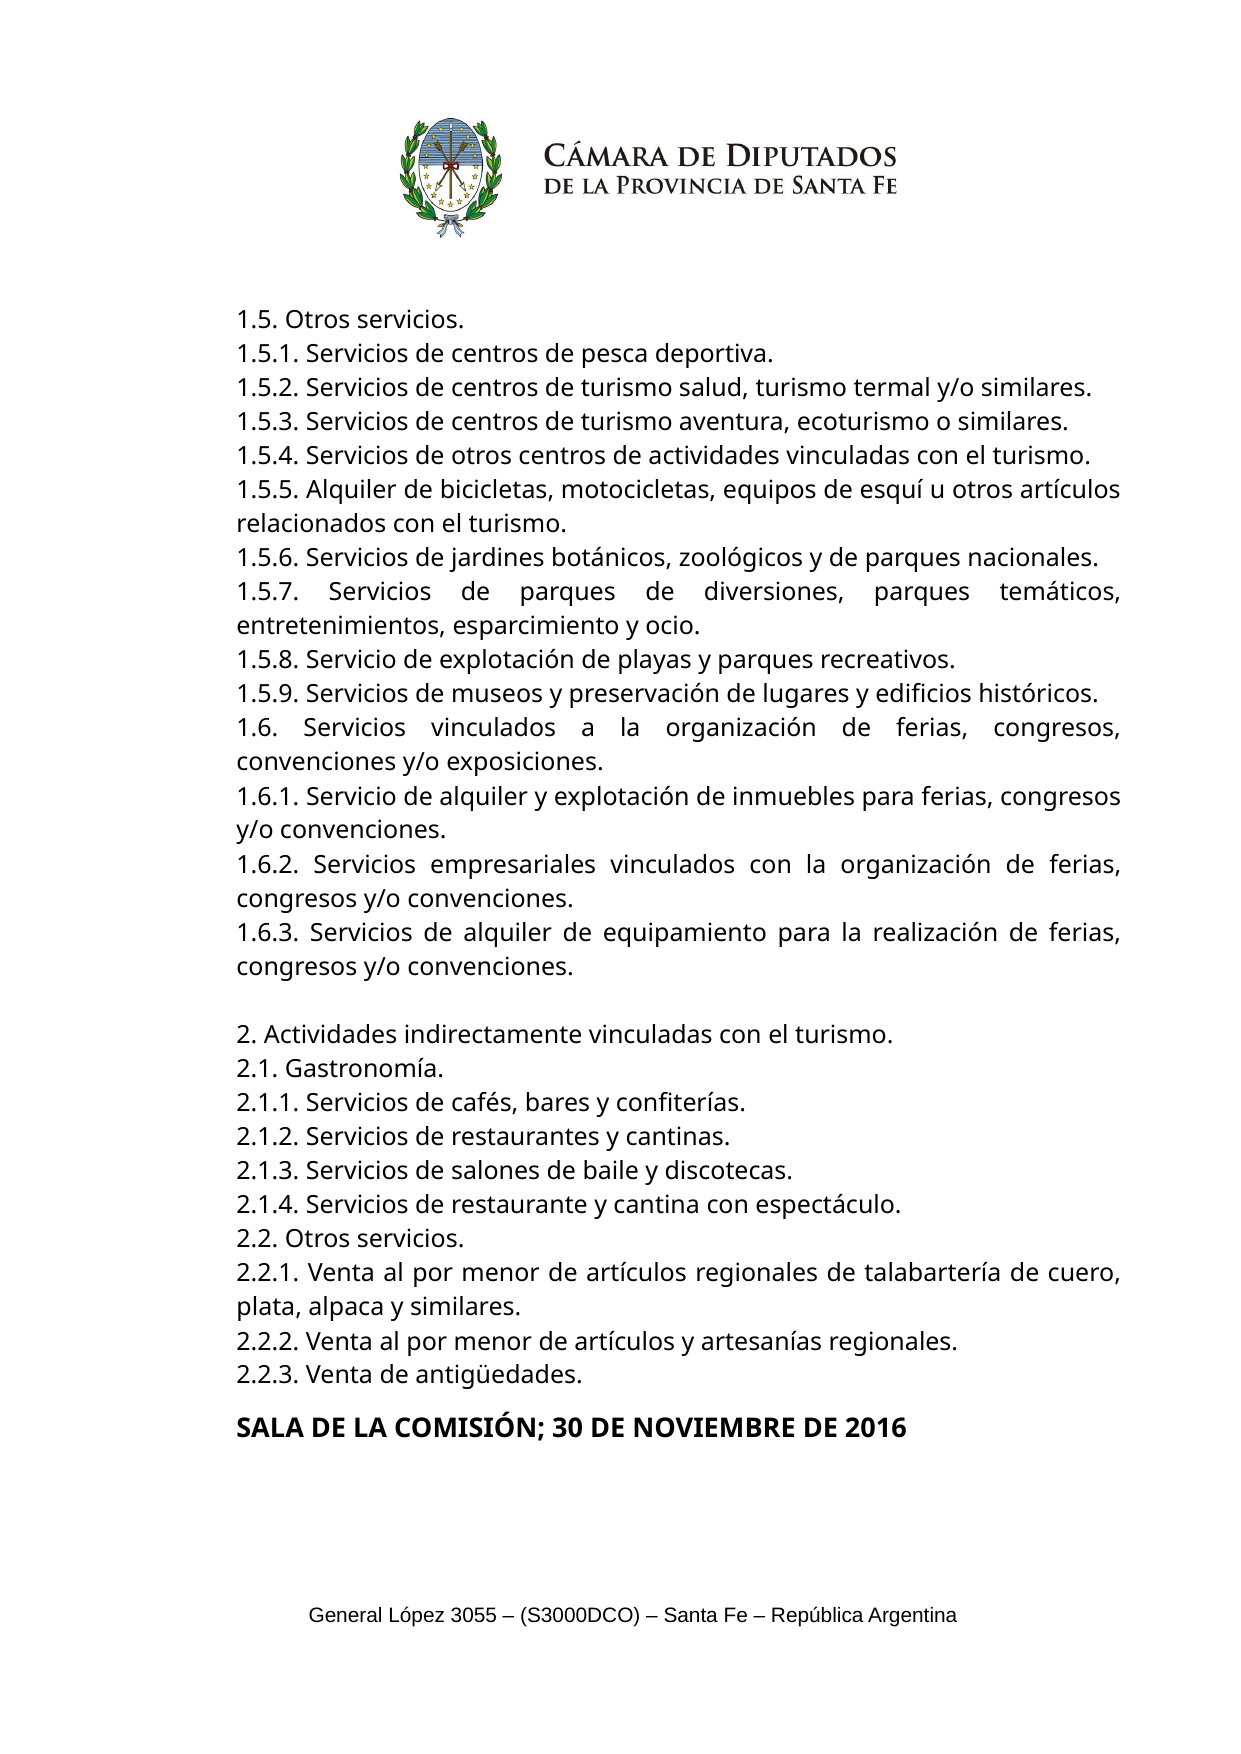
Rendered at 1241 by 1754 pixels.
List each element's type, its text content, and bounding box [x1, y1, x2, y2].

text 2.1.2. Servicios de restaurantes y cantinas. [236, 1119, 1122, 1153]
text SALA DE LA COMISIÓN; 30 DE NOVIEMBRE DE 2016 [236, 1408, 1122, 1445]
text 2.1.1. Servicios de cafés, bares y confiterías. [236, 1085, 1122, 1119]
text 1.5. Otros servicios. [236, 301, 1122, 335]
text 2.2.1. Venta al por menor de artículos regionales de talabartería de cuero, plata, alpaca y similares. [236, 1255, 1122, 1323]
text 1.5.8. Servicio de explotación de playas y parques recreativos. [236, 642, 1122, 676]
text 1.5.1. Servicios de centros de pesca deportiva. [236, 335, 1122, 369]
text 2. Actividades indirectamente vinculadas con el turismo. [236, 1017, 1122, 1051]
text 1.6.3. Servicios de alquiler de equipamiento para la realización de ferias, congresos y/o convenciones. [236, 914, 1122, 982]
picture [399, 118, 897, 242]
text 1.5.5. Alquiler de bicicletas, motocicletas, equipos de esquí u otros artículos relacionados con el turismo. [236, 472, 1122, 540]
text 2.1. Gastronomía. [236, 1051, 1122, 1085]
text 1.6.1. Servicio de alquiler y explotación de inmuebles para ferias, congresos y/o convenciones. [236, 778, 1122, 846]
text 2.2.3. Venta de antigüedades. [236, 1357, 1122, 1391]
text 1.5.3. Servicios de centros de turismo aventura, ecoturismo o similares. [236, 403, 1122, 437]
text 1.6.2. Servicios empresariales vinculados con la organización de ferias, congresos y/o convenciones. [236, 846, 1122, 914]
text 2.2. Otros servicios. [236, 1221, 1122, 1255]
text 1.5.6. Servicios de jardines botánicos, zoológicos y de parques nacionales. [236, 540, 1122, 574]
text 1.5.9. Servicios de museos y preservación de lugares y edificios históricos. [236, 676, 1122, 710]
text 1.6. Servicios vinculados a la organización de ferias, congresos, convenciones y/o exposiciones. [236, 710, 1122, 778]
text 2.1.4. Servicios de restaurante y cantina con espectáculo. [236, 1187, 1122, 1221]
text 1.5.4. Servicios de otros centros de actividades vinculadas con el turismo. [236, 437, 1122, 472]
text 2.2.2. Venta al por menor de artículos y artesanías regionales. [236, 1323, 1122, 1357]
text 2.1.3. Servicios de salones de baile y discotecas. [236, 1153, 1122, 1187]
text 1.5.2. Servicios de centros de turismo salud, turismo termal y/o similares. [236, 369, 1122, 403]
text 1.5.7. Servicios de parques de diversiones, parques temáticos, entretenimientos, esparcimiento y ocio. [236, 574, 1122, 642]
